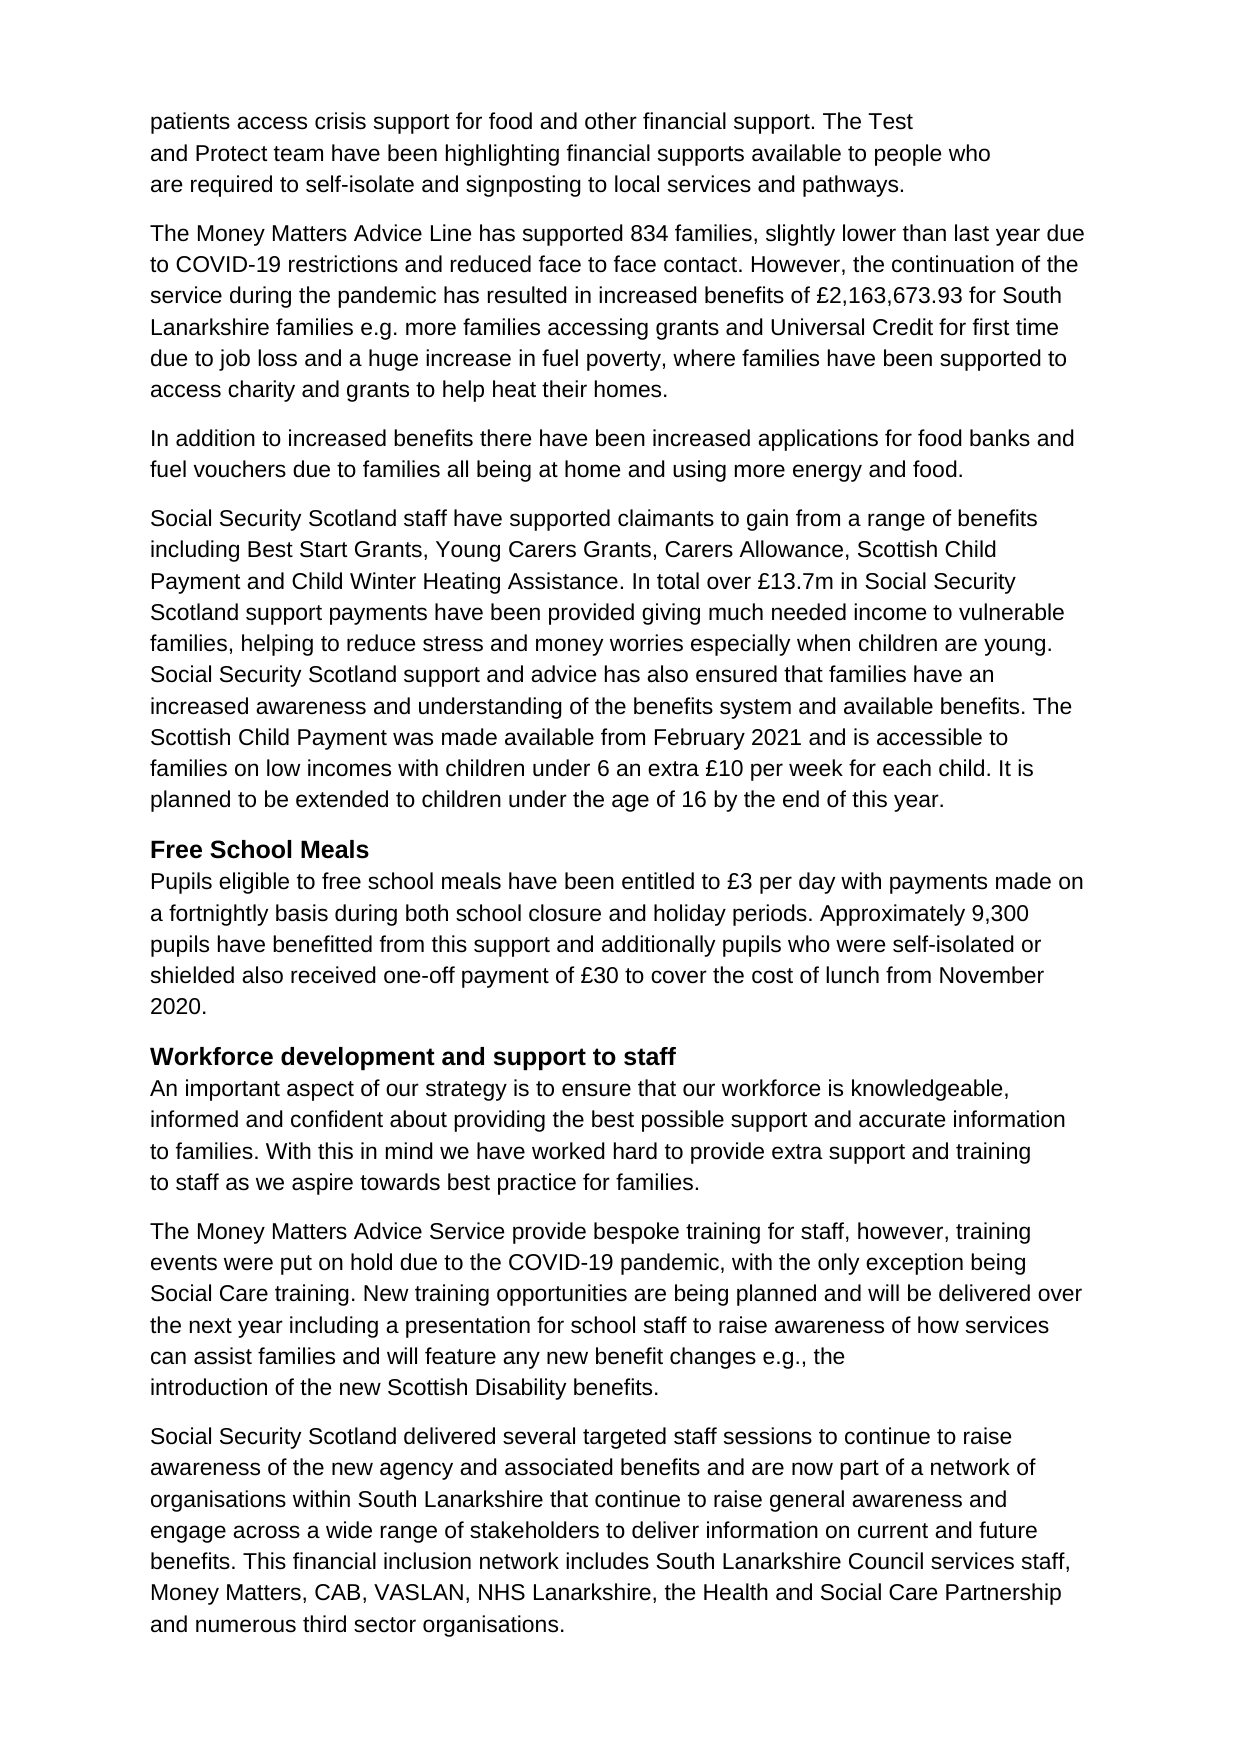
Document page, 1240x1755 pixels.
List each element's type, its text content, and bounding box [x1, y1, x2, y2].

text The Money Matters Advice Line has supported 834 families, slightly lower than last year due to COVID-19 restrictions and reduced face to face contact. However, the continuation of the service during the pandemic has resulted in increased benefits of £2,163,673.93 for South Lanarkshire families e.g. more families accessing grants and Universal Credit for first time due to job loss and a huge increase in fuel poverty, where families have been supported to access charity and grants to help heat their homes. [150, 215, 1089, 402]
text Social Security Scotland staff have supported claimants to gain from a range of benefits including Best Start Grants, Young Carers Grants, Carers Allowance, Scottish Child Payment and Child Winter Heating Assistance. In total over £13.7m in Social Security Scotland support payments have been provided giving much needed income to vulnerable families, helping to reduce stress and money worries especially when children are young. Social Security Scotland support and advice has also ensured that families have an increased awareness and understanding of the benefits system and available benefits. The Scottish Child Payment was made available from February 2021 and is accessible to families on low incomes with children under 6 an extra £10 per week for each child. It is planned to be extended to children under the age of 16 by the end of this year. [150, 500, 1089, 813]
subtitle Workforce development and support to staff [150, 1042, 1089, 1070]
text Pupils eligible to free school meals have been entitled to £3 per day with payments made on a fortnightly basis during both school closure and holiday periods. Approximately 9,300 pupils have benefitted from this support and additionally pupils who were self-isolated or shielded also received one-off payment of £30 to cover the cost of lunch from November 2020. [150, 863, 1089, 1020]
text An important aspect of our strategy is to ensure that our workforce is knowledgeable, informed and confident about providing the best possible support and accurate information to families. With this in mind we have worked hard to provide extra support and training to staff as we aspire towards best practice for families. [150, 1070, 1089, 1195]
subtitle Free School Meals [150, 835, 1089, 863]
text Social Security Scotland delivered several targeted staff sessions to continue to raise awareness of the new agency and associated benefits and are now part of a network of organisations within South Lanarkshire that continue to raise general awareness and engage across a wide range of stakeholders to deliver information on current and future benefits. This financial inclusion network includes South Lanarkshire Council services staff, Money Matters, CAB, VASLAN, NHS Lanarkshire, the Health and Social Care Partnership and numerous third sector organisations. [150, 1418, 1089, 1637]
text The Money Matters Advice Service provide bespoke training for staff, however, training events were put on hold due to the COVID-19 pandemic, with the only exception being Social Care training. New training opportunities are being planned and will be delivered over the next year including a presentation for school staff to raise awareness of how services can assist families and will feature any new benefit changes e.g., the introduction of the new Scottish Disability benefits. [150, 1213, 1089, 1401]
text In addition to increased benefits there have been increased applications for food banks and fuel vouchers due to families all being at home and using more energy and food. [150, 420, 1089, 483]
text patients access crisis support for food and other financial support. The Test and Protect team have been highlighting financial supports available to people who are required to self-isolate and signposting to local services and pathways. [150, 103, 1089, 197]
